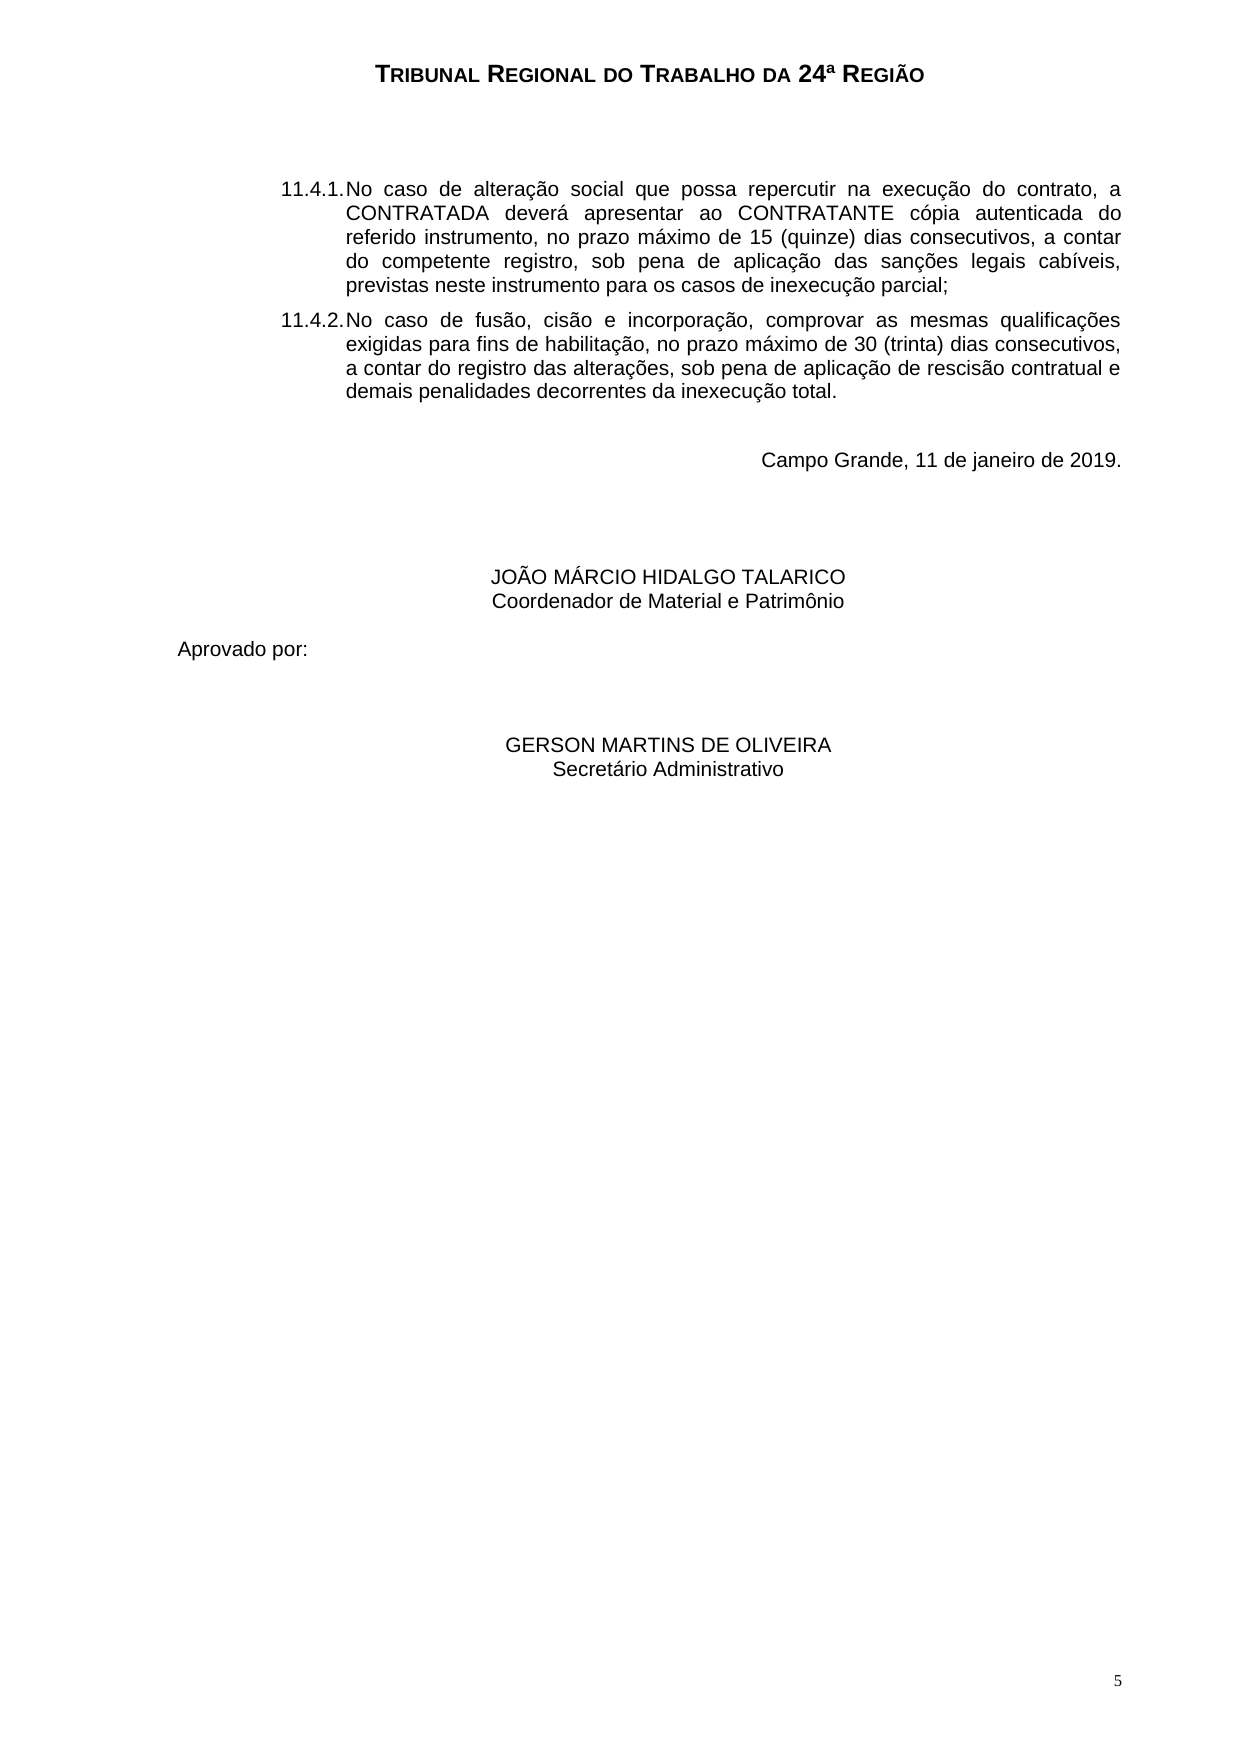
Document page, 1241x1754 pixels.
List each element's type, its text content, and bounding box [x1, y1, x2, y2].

list No caso de fusão, cisão e incorporação, comprovar as mesmas qualificações exigidas para fins de habilitação, no prazo máximo de 30 (trinta) dias consecutivos, a contar do registro das alterações, sob pena de aplicação de rescisão contratual e demais penalidades decorrentes da inexecução total. [281, 307, 1122, 403]
text JOÃO MÁRCIO HIDALGO TALARICO [214, 565, 1122, 589]
text Secretário Administrativo [214, 756, 1122, 780]
text Campo Grande, 11 de janeiro de 2019. [177, 448, 1122, 472]
list No caso de alteração social que possa repercutir na execução do contrato, a CONTRATADA deverá apresentar ao CONTRATANTE cópia autenticada do referido instrumento, no prazo máximo de 15 (quinze) dias consecutivos, a contar do competente registro, sob pena de aplicação das sanções legais cabíveis, previstas neste instrumento para os casos de inexecução parcial; [281, 177, 1122, 297]
text Coordenador de Material e Patrimônio [214, 589, 1122, 613]
text Aprovado por: [177, 637, 1122, 661]
text GERSON MARTINS DE OLIVEIRA [214, 732, 1122, 756]
